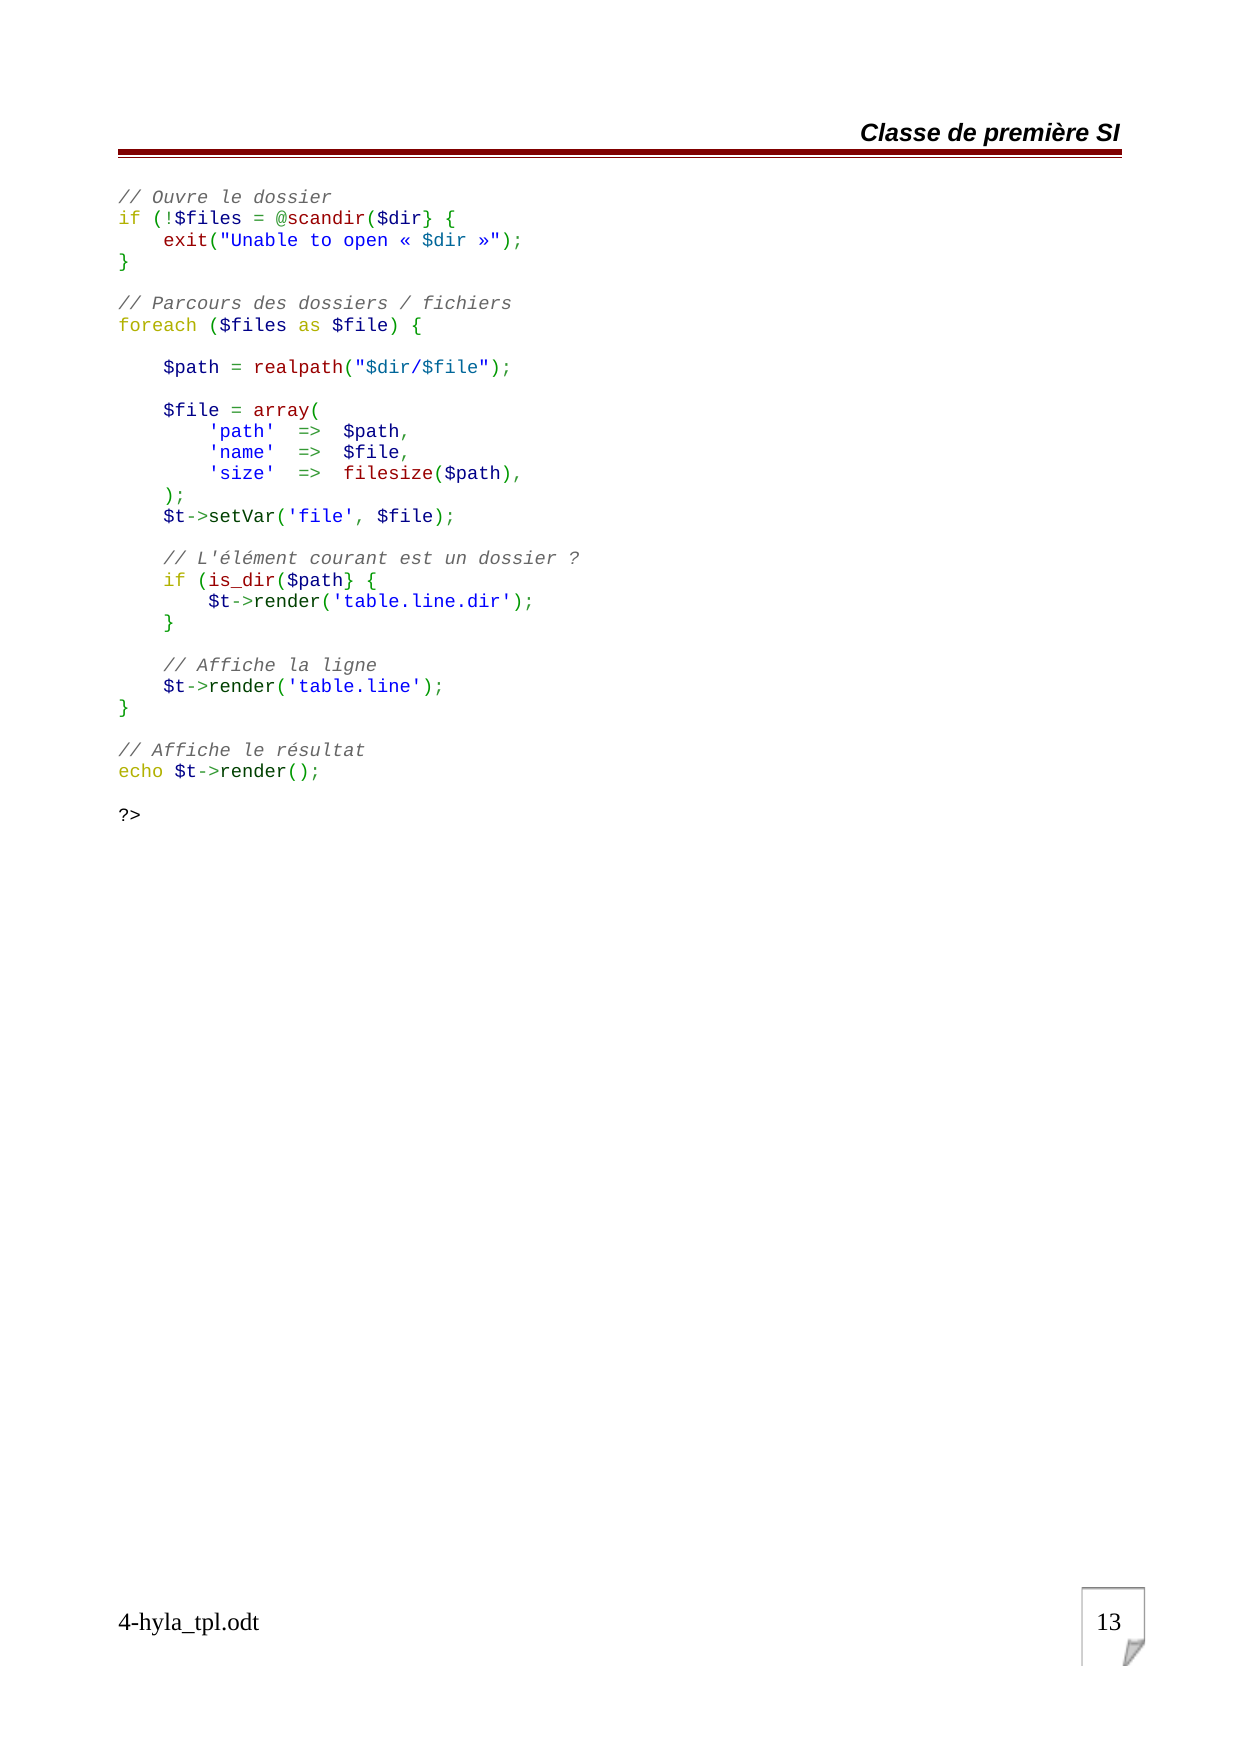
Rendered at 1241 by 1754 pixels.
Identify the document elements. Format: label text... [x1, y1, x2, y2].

table_cell [620, 188, 1122, 827]
table_cell // Ouvre le dossier if (!$files = @scandir($dir} { exit("Unable to open « $dir »"); } // Parcours des dossiers / fichiers foreach ($files as $file) { $path = realpath("$dir/$file"); $file = array( 'path' => $path, 'name' => $file, 'size' => filesize($path), ); $t->setVar('file', $file); // L'élément courant est un dossier ? if (is_dir($path} { $t->render('table.line.dir'); } // Affiche la ligne $t->render('table.line'); } // Affiche le résultat echo $t->render(); ?> [118, 188, 620, 827]
